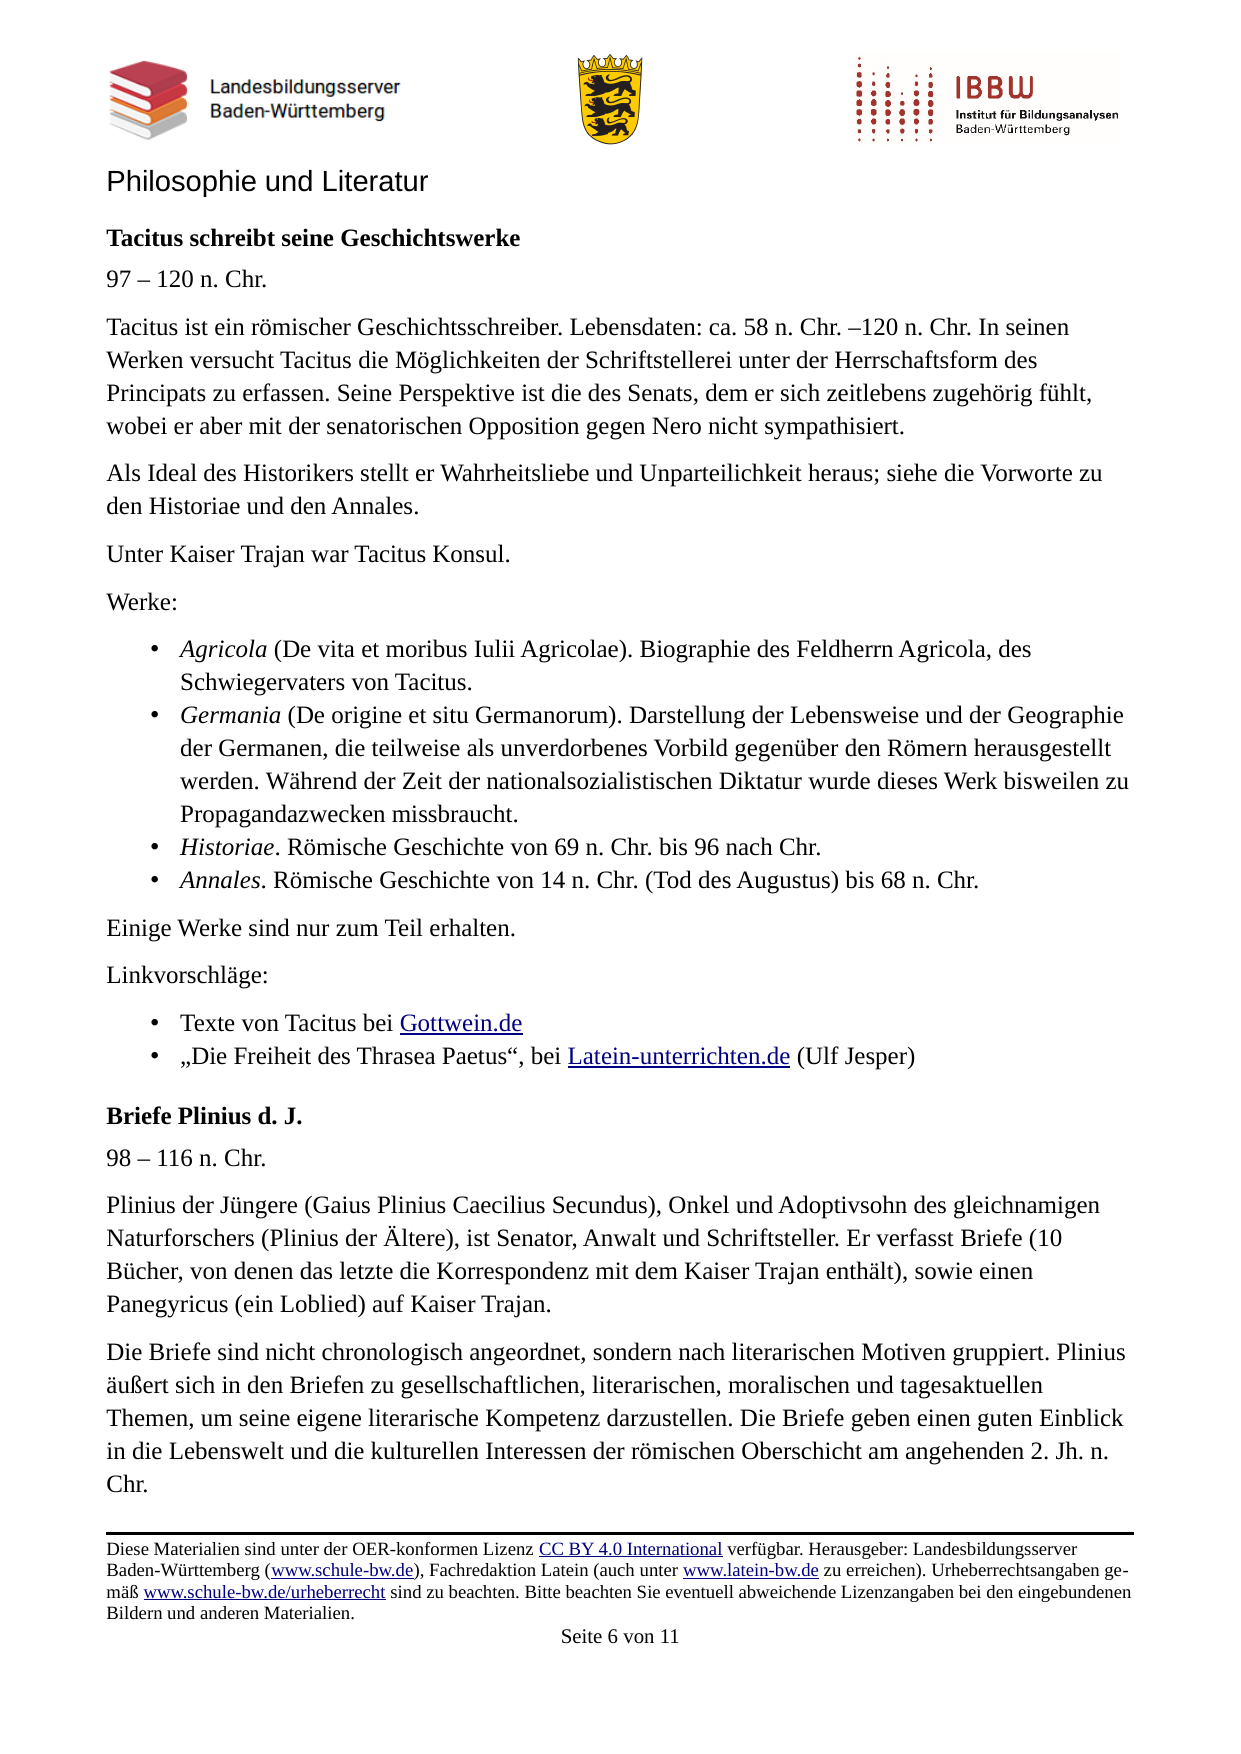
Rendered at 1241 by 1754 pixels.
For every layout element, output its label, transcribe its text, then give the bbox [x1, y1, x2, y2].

list „Die Freiheit des Thrasea Paetus“, bei Latein-unterrichten.de (Ulf Jesper) [150, 1041, 1134, 1070]
text Die Briefe sind nicht chronologisch angeordnet, sondern nach literarischen Motiven gruppiert. Plinius äußert sich in den Briefen zu gesellschaftlichen, literarischen, moralischen und tagesaktuellen Themen, um seine eigene literarische Kompetenz darzustellen. Die Briefe geben einen guten Einblick in die Lebenswelt und die kulturellen Interessen der römischen Oberschicht am angehenden 2. Jh. n. Chr. [106, 1337, 1134, 1498]
picture [97, 47, 414, 150]
text Einige Werke sind nur zum Teil erhalten. [106, 913, 1134, 942]
list Germania (De origine et situ Germanorum). Darstellung der Lebensweise und der Geographie der Germanen, die teilweise als unverdorbenes Vorbild gegenüber den Römern herausgestellt werden. Während der Zeit der nationalsozialistischen Diktatur wurde dieses Werk bisweilen zu Propagandazwecken missbraucht. [150, 700, 1134, 828]
list Agricola (De vita et moribus Iulii Agricolae). Biographie des Feldherrn Agricola, des Schwiegervaters von Tacitus. [150, 634, 1134, 696]
text 97 – 120 n. Chr. [106, 264, 1134, 293]
subtitle Briefe Plinius d. J. [106, 1101, 1134, 1130]
text Als Ideal des Historikers stellt er Wahrheitsliebe und Unparteilichkeit heraus; siehe die Vorworte zu den Historiae und den Annales. [106, 458, 1134, 520]
text Werke: [106, 587, 1134, 615]
text Unter Kaiser Trajan war Tacitus Konsul. [106, 539, 1134, 568]
text Linkvorschläge: [106, 961, 1134, 989]
text 98 – 116 n. Chr. [106, 1143, 1134, 1171]
subtitle Tacitus schreibt seine Geschichtswerke [106, 223, 1134, 252]
text Tacitus ist ein römischer Geschichtsschreiber. Lebensdaten: ca. 58 n. Chr. –120 n. Chr. In seinen Werken versucht Tacitus die Möglichkeiten der Schriftstellerei unter der Herrschaftsform des Principats zu erfassen. Seine Perspektive ist die des Senats, dem er sich zeitlebens zugehörig fühlt, wobei er aber mit der senatorischen Opposition gegen Nero nicht sympathisiert. [106, 312, 1134, 439]
list Texte von Tacitus bei Gottwein.de [150, 1008, 1134, 1037]
list Historiae. Römische Geschichte von 69 n. Chr. bis 96 nach Chr. [150, 832, 1134, 861]
picture [852, 52, 1122, 146]
text Plinius der Jüngere (Gaius Plinius Caecilius Secundus), Onkel und Adoptivsohn des gleichnamigen Naturforschers (Plinius der Ältere), ist Senator, Anwalt und Schriftsteller. Er verfasst Briefe (10 Bücher, von denen das letzte die Korrespondenz mit dem Kaiser Trajan enthält), sowie einen Panegyricus (ein Loblied) auf Kaiser Trajan. [106, 1190, 1134, 1318]
list Annales. Römische Geschichte von 14 n. Chr. (Tod des Augustus) bis 68 n. Chr. [150, 865, 1134, 894]
subtitle Philosophie und Literatur [106, 164, 1134, 198]
picture [577, 54, 643, 145]
